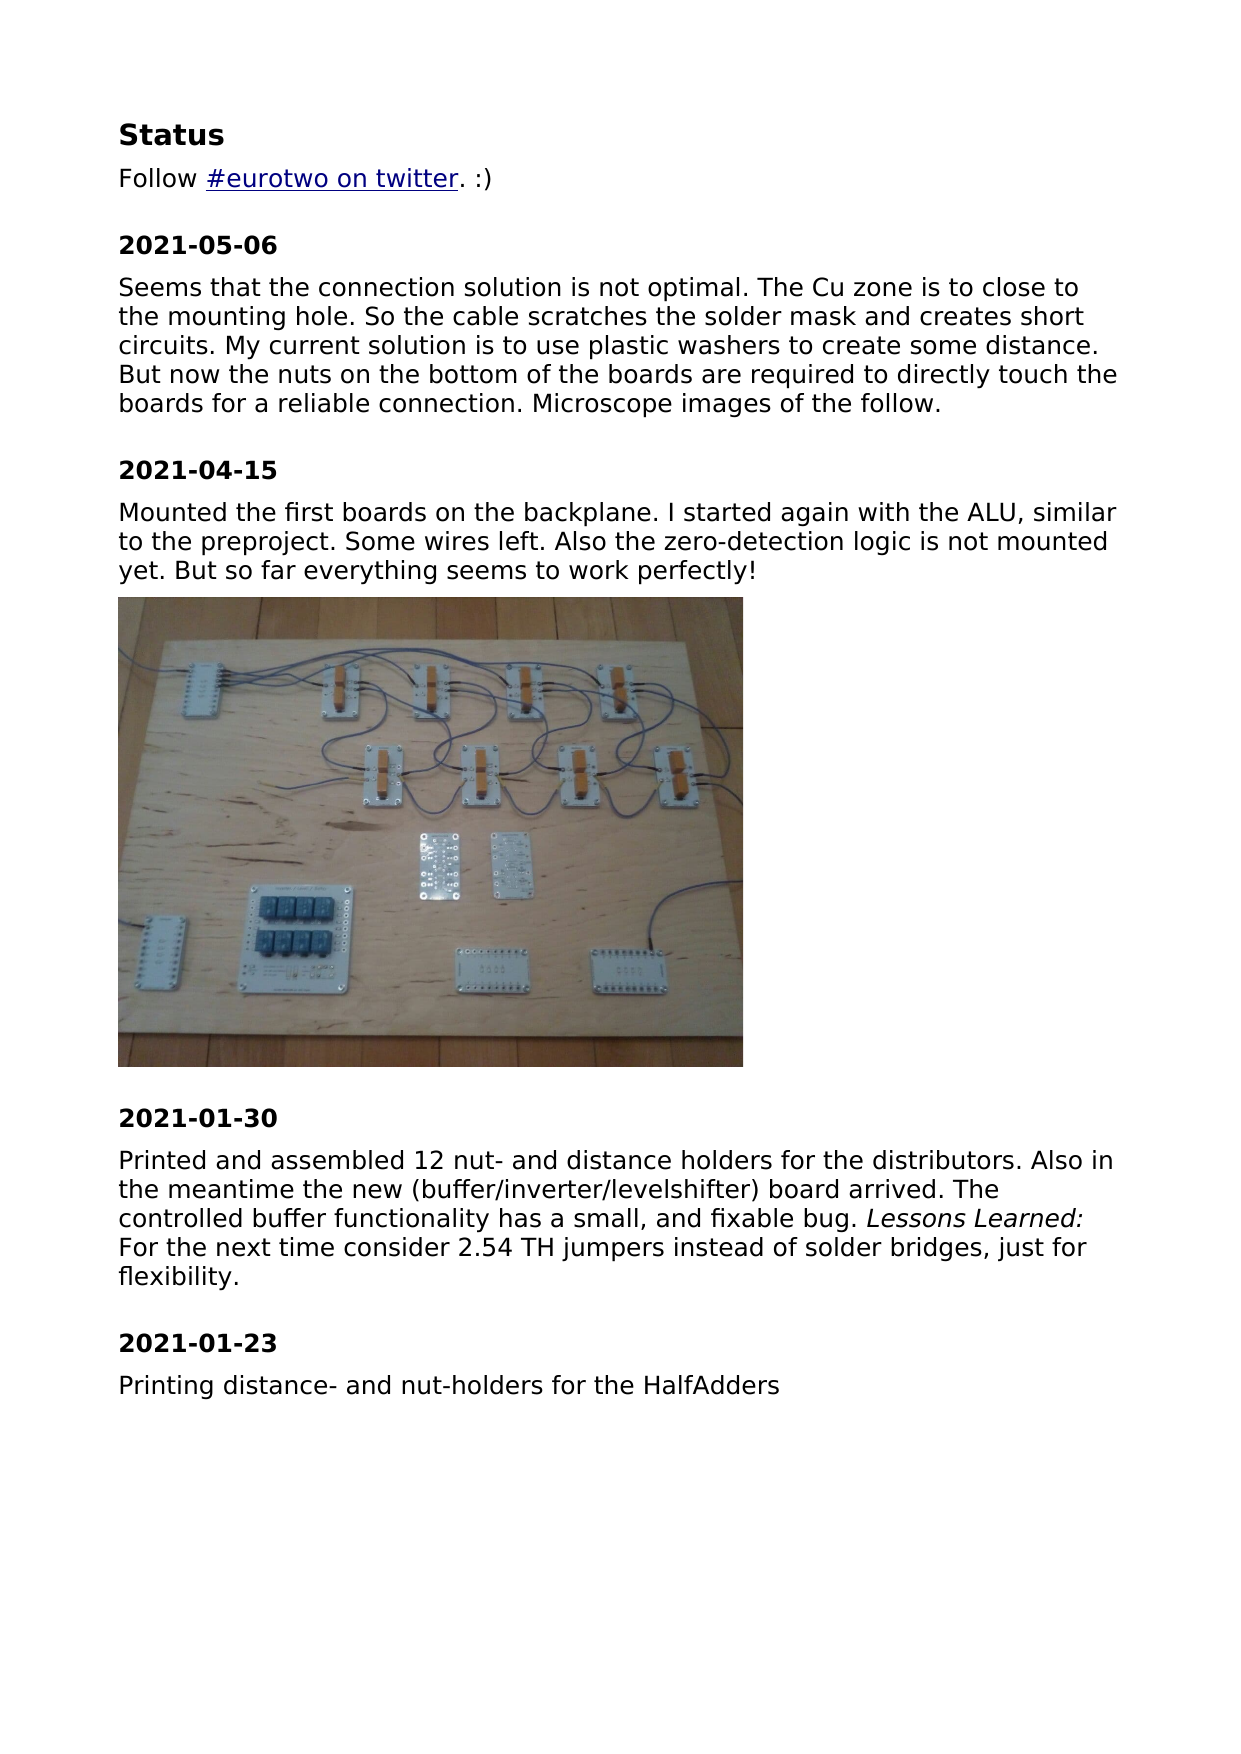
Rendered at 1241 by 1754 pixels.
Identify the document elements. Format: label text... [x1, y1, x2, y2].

text Printing distance- and nut-holders for the HalfAdders [118, 1371, 1122, 1400]
subtitle 2021-01-30 [118, 1104, 1122, 1133]
subtitle 2021-04-15 [118, 456, 1122, 485]
subtitle 2021-01-23 [118, 1329, 1122, 1358]
text Mounted the first boards on the backplane. I started again with the ALU, similar to the preproject. Some wires left. Also the zero-detection logic is not mounted yet. But so far everything seems to work perfectly! [118, 498, 1122, 585]
text Seems that the connection solution is not optimal. The Cu zone is to close to the mounting hole. So the cable scratches the solder mask and creates short circuits. My current solution is to use plastic washers to create some distance. But now the nuts on the bottom of the boards are required to directly touch the boards for a reliable connection. Microscope images of the follow. [118, 273, 1122, 419]
subtitle 2021-05-06 [118, 231, 1122, 260]
text Printed and assembled 12 nut- and distance holders for the distributors. Also in the meantime the new (buffer/inverter/levelshifter) board arrived. The controlled buffer functionality has a small, and fixable bug. Lessons Learned: For the next time consider 2.54 TH jumpers instead of solder bridges, just for flexibility. [118, 1146, 1122, 1292]
subtitle Status [118, 118, 1122, 152]
text Follow #eurotwo on twitter. :) [118, 164, 1122, 194]
picture [118, 597, 744, 1067]
